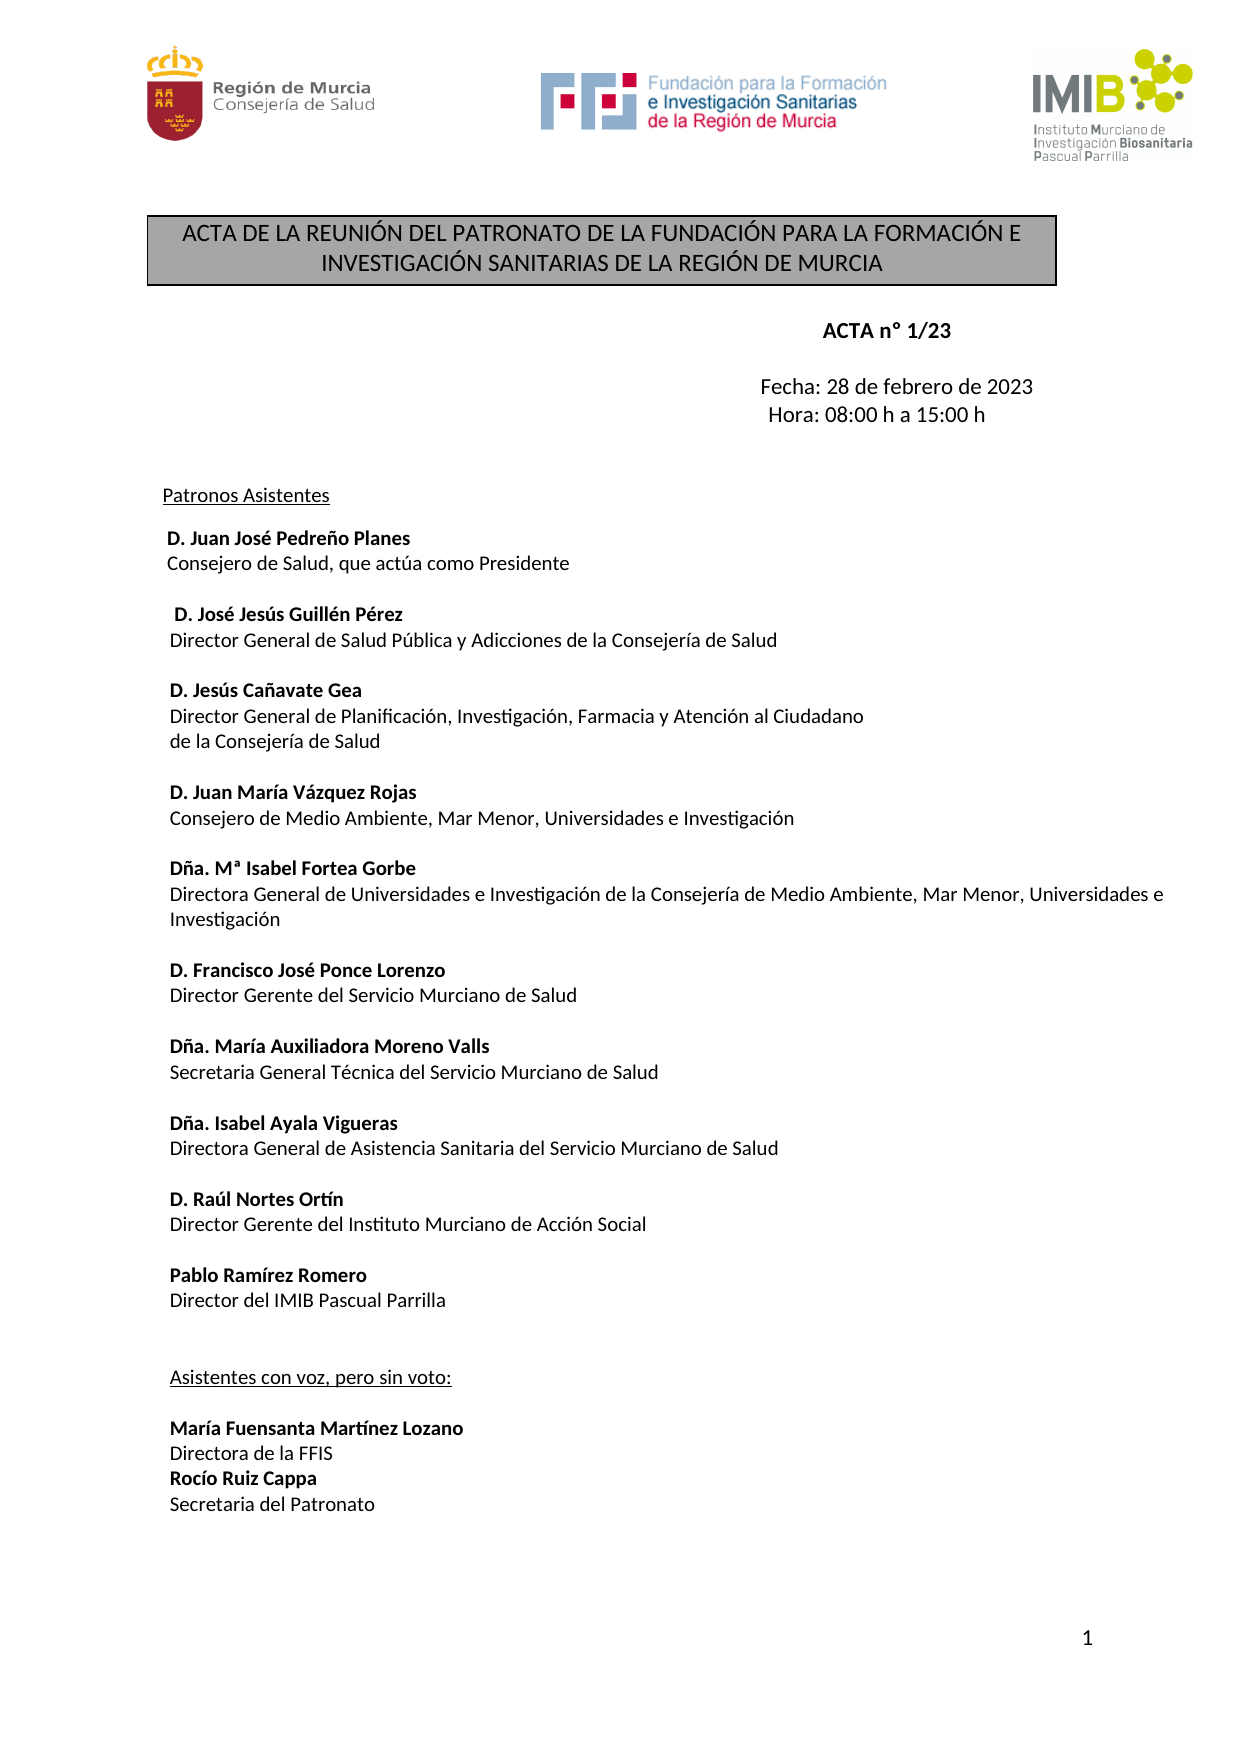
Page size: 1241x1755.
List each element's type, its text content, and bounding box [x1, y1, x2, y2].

table_header ACTA DE LA REUNIÓN DEL PATRONATO DE LA FUNDACIÓN PARA LA FORMACIÓN E INVESTIGACIÓN SANITARIAS DE LA REGIÓN DE MURCIA [148, 217, 1055, 284]
table_header D. José Jesús Guillén Pérez Director General de Salud Pública y Adicciones de la Consejería de Salud D. Jesús Cañavate Gea Director General de Planificación, Investigación, Farmacia y Atención al Ciudadano de la Consejería de Salud D. Juan María Vázquez Rojas Consejero de Medio Ambiente, Mar Menor, Universidades e Investigación Dña. Mª Isabel Fortea Gorbe Directora General de Universidades e Investigación de la Consejería de Medio Ambiente, Mar Menor, Universidades e Investigación D. Francisco José Ponce Lorenzo Director Gerente del Servicio Murciano de Salud Dña. María Auxiliadora Moreno Valls Secretaria General Técnica del Servicio Murciano de Salud Dña. Isabel Ayala Vigueras Directora General de Asistencia Sanitaria del Servicio Murciano de Salud D. Raúl Nortes Ortín Director Gerente del Instituto Murciano de Acción Social Pablo Ramírez Romero Director del IMIB Pascual Parrilla Asistentes con voz, pero sin voto: María Fuensanta Martínez Lozano Directora de la FFIS Rocío Ruiz Cappa Secretaria del Patronato [162, 601, 1241, 1516]
text Hora: 08:00 h a 15:00 h [748, 400, 1093, 428]
table_header Patronos Asistentes [155, 457, 1241, 525]
text ACTA nº 1/23 [823, 316, 1093, 344]
table_cell [155, 1517, 1241, 1542]
text Fecha: 28 de febrero de 2023 [148, 372, 1093, 400]
table_cell D. Juan José Pedreño Planes Consejero de Salud, que actúa como Presidente [155, 525, 1241, 1517]
